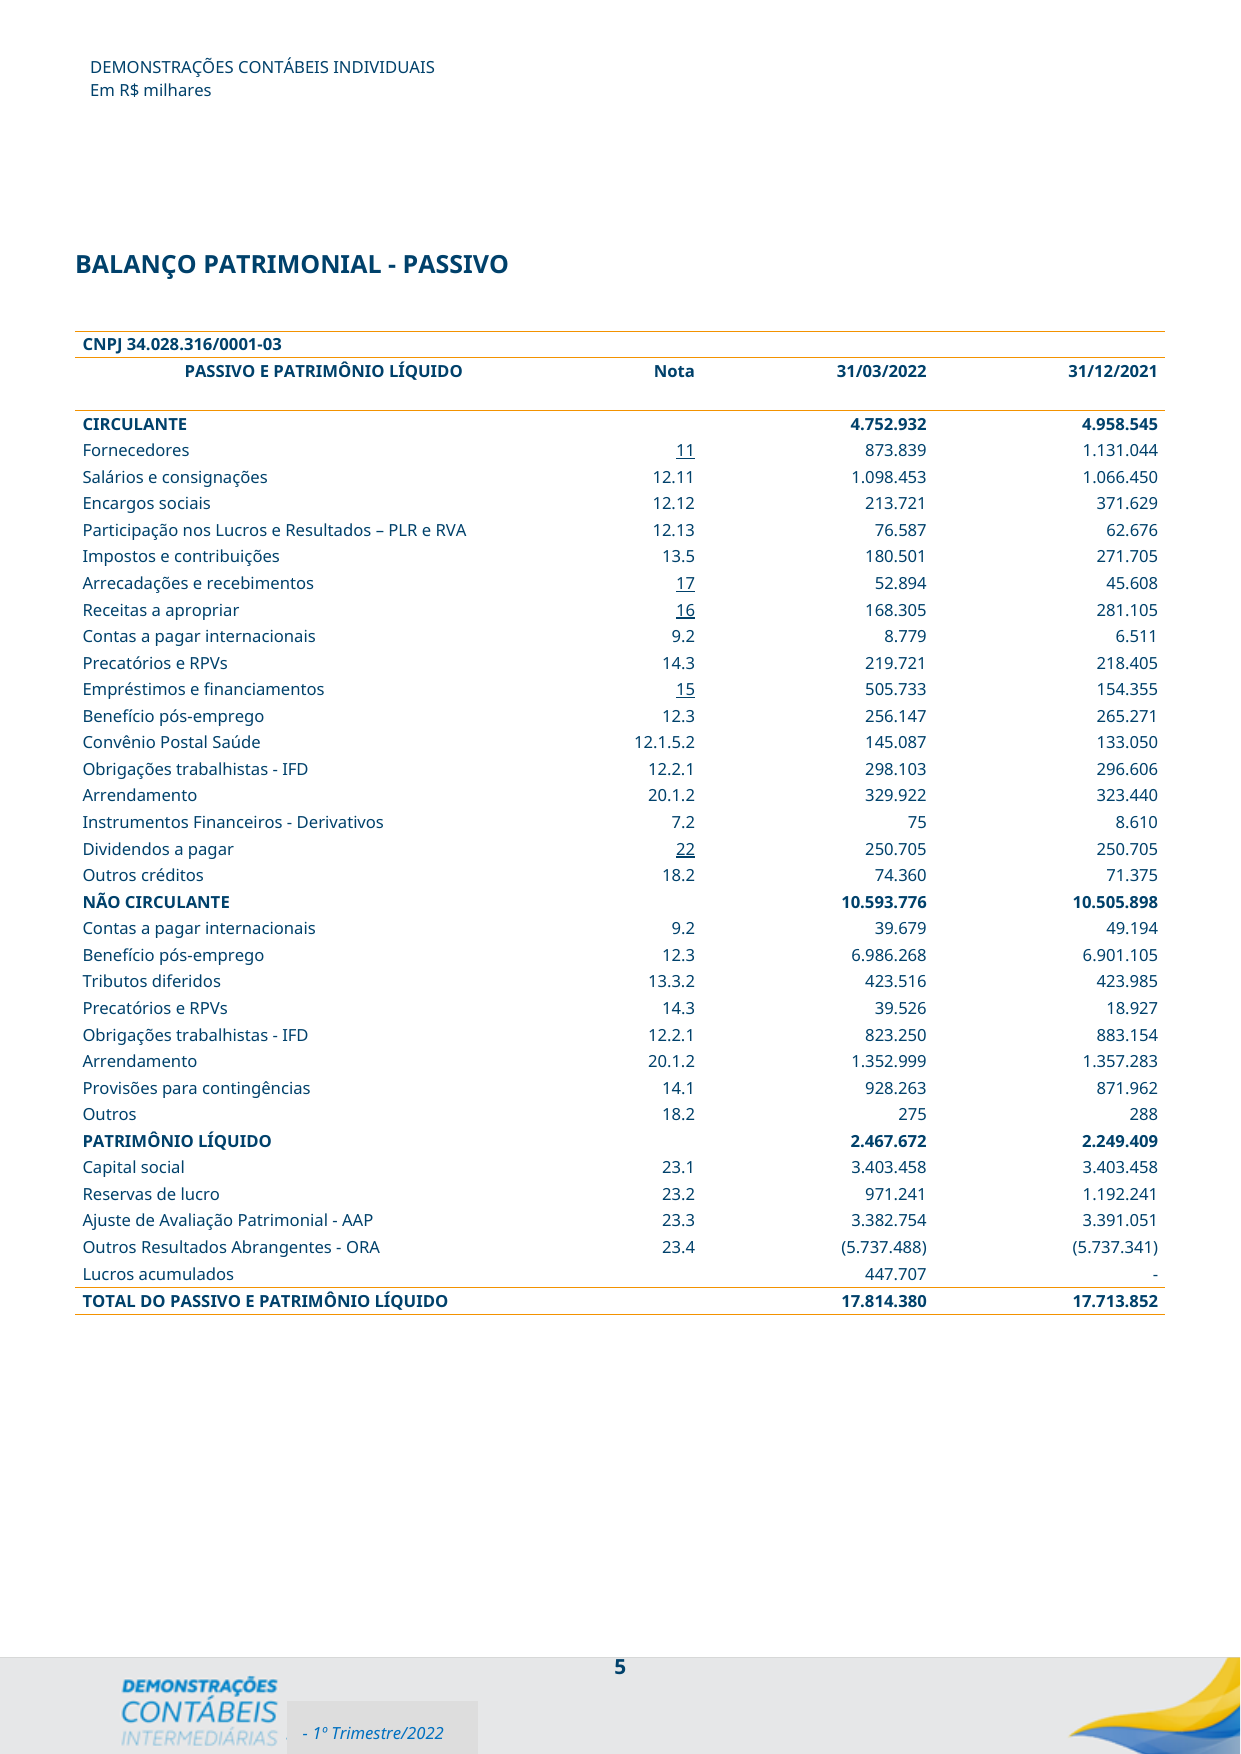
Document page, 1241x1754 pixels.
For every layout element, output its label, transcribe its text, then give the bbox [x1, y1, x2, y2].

table_cell 23.3 [572, 1207, 702, 1234]
table_cell 12.13 [572, 517, 702, 543]
table_cell 145.087 [702, 729, 934, 756]
table_cell Impostos e contribuições [75, 543, 572, 570]
table_header [572, 332, 702, 357]
table_cell 218.405 [934, 649, 1165, 676]
table_cell 371.629 [934, 490, 1165, 517]
table_cell 8.610 [934, 809, 1165, 835]
table_cell 17.814.380 [702, 1288, 934, 1313]
table_cell 11 [572, 437, 702, 463]
table_cell 3.391.051 [934, 1207, 1165, 1234]
table_cell [572, 1128, 702, 1154]
table_cell [572, 1288, 702, 1313]
table_cell 288 [934, 1101, 1165, 1127]
table_cell 281.105 [934, 596, 1165, 623]
table_cell 22 [572, 835, 702, 862]
table_cell Obrigações trabalhistas - IFD [75, 1021, 572, 1048]
table_cell 18.927 [934, 995, 1165, 1021]
table_cell 12.11 [572, 464, 702, 490]
table_cell 6.901.105 [934, 942, 1165, 968]
table_cell 1.131.044 [934, 437, 1165, 463]
table_cell (5.737.341) [934, 1234, 1165, 1260]
table_cell 871.962 [934, 1074, 1165, 1101]
table_cell 9.2 [572, 915, 702, 942]
table_cell CIRCULANTE [75, 411, 572, 437]
table_cell [75, 384, 572, 410]
table_cell [702, 384, 934, 410]
table_cell [572, 1260, 702, 1287]
table_cell 23.2 [572, 1181, 702, 1207]
table_cell Nota [572, 358, 702, 384]
table_cell 1.098.453 [702, 464, 934, 490]
table_cell Lucros acumulados [75, 1260, 572, 1287]
table_cell 10.505.898 [934, 889, 1165, 915]
table_cell 49.194 [934, 915, 1165, 942]
table_cell Tributos diferidos [75, 968, 572, 995]
picture [0, 1656, 1241, 1754]
table_cell TOTAL DO PASSIVO E PATRIMÔNIO LÍQUIDO [75, 1288, 572, 1313]
table_cell 256.147 [702, 703, 934, 729]
table_cell Arrecadações e recebimentos [75, 570, 572, 596]
table_cell 971.241 [702, 1181, 934, 1207]
table_cell Reservas de lucro [75, 1181, 572, 1207]
table_cell 250.705 [702, 835, 934, 862]
table_cell 31/12/2021 [934, 358, 1165, 384]
table_cell Salários e consignações [75, 464, 572, 490]
table_cell 423.985 [934, 968, 1165, 995]
table_cell 45.608 [934, 570, 1165, 596]
table_cell 12.1.5.2 [572, 729, 702, 756]
table_cell 883.154 [934, 1021, 1165, 1048]
table_cell 505.733 [702, 676, 934, 702]
table_cell 275 [702, 1101, 934, 1127]
table_cell 12.2.1 [572, 756, 702, 782]
table_cell 928.263 [702, 1074, 934, 1101]
table_cell 9.2 [572, 623, 702, 649]
table_cell 3.403.458 [934, 1154, 1165, 1181]
table_cell Convênio Postal Saúde [75, 729, 572, 756]
table_cell 39.526 [702, 995, 934, 1021]
table_header [702, 332, 934, 357]
table_cell 265.271 [934, 703, 1165, 729]
table_cell 180.501 [702, 543, 934, 570]
table_cell Outros Resultados Abrangentes - ORA [75, 1234, 572, 1260]
table_cell 3.403.458 [702, 1154, 934, 1181]
table_cell 52.894 [702, 570, 934, 596]
table_cell Provisões para contingências [75, 1074, 572, 1101]
text BALANÇO PATRIMONIAL - PASSIVO [75, 247, 1165, 281]
table_cell 154.355 [934, 676, 1165, 702]
table_cell Arrendamento [75, 1048, 572, 1074]
table_cell 8.779 [702, 623, 934, 649]
table_cell 447.707 [702, 1260, 934, 1287]
table_cell Precatórios e RPVs [75, 649, 572, 676]
table_cell Receitas a apropriar [75, 596, 572, 623]
table_cell 4.958.545 [934, 411, 1165, 437]
table_cell 6.511 [934, 623, 1165, 649]
table_cell Precatórios e RPVs [75, 995, 572, 1021]
table_cell 873.839 [702, 437, 934, 463]
table_cell 423.516 [702, 968, 934, 995]
table_cell 62.676 [934, 517, 1165, 543]
table_cell 23.1 [572, 1154, 702, 1181]
table_cell Arrendamento [75, 782, 572, 809]
table_cell 18.2 [572, 1101, 702, 1127]
table_cell 13.5 [572, 543, 702, 570]
table_cell 296.606 [934, 756, 1165, 782]
table_cell 17.713.852 [934, 1288, 1165, 1313]
table_cell 17 [572, 570, 702, 596]
table_cell 18.2 [572, 862, 702, 888]
table_cell 219.721 [702, 649, 934, 676]
table_cell 76.587 [702, 517, 934, 543]
table_cell 6.986.268 [702, 942, 934, 968]
table_cell Fornecedores [75, 437, 572, 463]
table_cell [572, 889, 702, 915]
table_cell (5.737.488) [702, 1234, 934, 1260]
table_cell Benefício pós-emprego [75, 703, 572, 729]
table_cell 31/03/2022 [702, 358, 934, 384]
table_cell 20.1.2 [572, 782, 702, 809]
table_cell PATRIMÔNIO LÍQUIDO [75, 1128, 572, 1154]
table_cell 1.357.283 [934, 1048, 1165, 1074]
table_cell 4.752.932 [702, 411, 934, 437]
table_cell 1.352.999 [702, 1048, 934, 1074]
table_cell 250.705 [934, 835, 1165, 862]
table_cell 74.360 [702, 862, 934, 888]
table_cell Capital social [75, 1154, 572, 1181]
table_cell 13.3.2 [572, 968, 702, 995]
table_cell 12.12 [572, 490, 702, 517]
table_cell Contas a pagar internacionais [75, 915, 572, 942]
table_cell Benefício pós-emprego [75, 942, 572, 968]
table_cell 1.192.241 [934, 1181, 1165, 1207]
table_cell Contas a pagar internacionais [75, 623, 572, 649]
table_cell - [934, 1260, 1165, 1287]
table_cell 168.305 [702, 596, 934, 623]
table_cell 7.2 [572, 809, 702, 835]
table_cell 23.4 [572, 1234, 702, 1260]
table_cell 14.3 [572, 649, 702, 676]
table_cell 323.440 [934, 782, 1165, 809]
table_cell 12.2.1 [572, 1021, 702, 1048]
table_cell Encargos sociais [75, 490, 572, 517]
table_cell 3.382.754 [702, 1207, 934, 1234]
table_cell 20.1.2 [572, 1048, 702, 1074]
table_cell 2.249.409 [934, 1128, 1165, 1154]
table_cell 271.705 [934, 543, 1165, 570]
table_cell 39.679 [702, 915, 934, 942]
table_cell [572, 411, 702, 437]
table_cell Participação nos Lucros e Resultados – PLR e RVA [75, 517, 572, 543]
table_cell Ajuste de Avaliação Patrimonial - AAP [75, 1207, 572, 1234]
table_cell 10.593.776 [702, 889, 934, 915]
table_cell 133.050 [934, 729, 1165, 756]
table_header [934, 332, 1165, 357]
table_cell 213.721 [702, 490, 934, 517]
table_cell Outros [75, 1101, 572, 1127]
table_cell NÃO CIRCULANTE [75, 889, 572, 915]
table_cell Obrigações trabalhistas - IFD [75, 756, 572, 782]
table_cell Empréstimos e financiamentos [75, 676, 572, 702]
table_cell 823.250 [702, 1021, 934, 1048]
table_cell 14.1 [572, 1074, 702, 1101]
table_cell 75 [702, 809, 934, 835]
table_cell [572, 384, 702, 410]
table_cell 12.3 [572, 703, 702, 729]
table_cell 15 [572, 676, 702, 702]
table_cell 329.922 [702, 782, 934, 809]
table_cell Instrumentos Financeiros - Derivativos [75, 809, 572, 835]
table_cell [934, 384, 1165, 410]
table_cell 14.3 [572, 995, 702, 1021]
table_cell Dividendos a pagar [75, 835, 572, 862]
table_cell Outros créditos [75, 862, 572, 888]
table_cell PASSIVO E PATRIMÔNIO LÍQUIDO [75, 358, 572, 384]
table_cell 71.375 [934, 862, 1165, 888]
table_cell 16 [572, 596, 702, 623]
table_header CNPJ 34.028.316/0001-03 [75, 332, 572, 357]
table_cell 298.103 [702, 756, 934, 782]
table_cell 12.3 [572, 942, 702, 968]
table_cell 1.066.450 [934, 464, 1165, 490]
table_cell 2.467.672 [702, 1128, 934, 1154]
